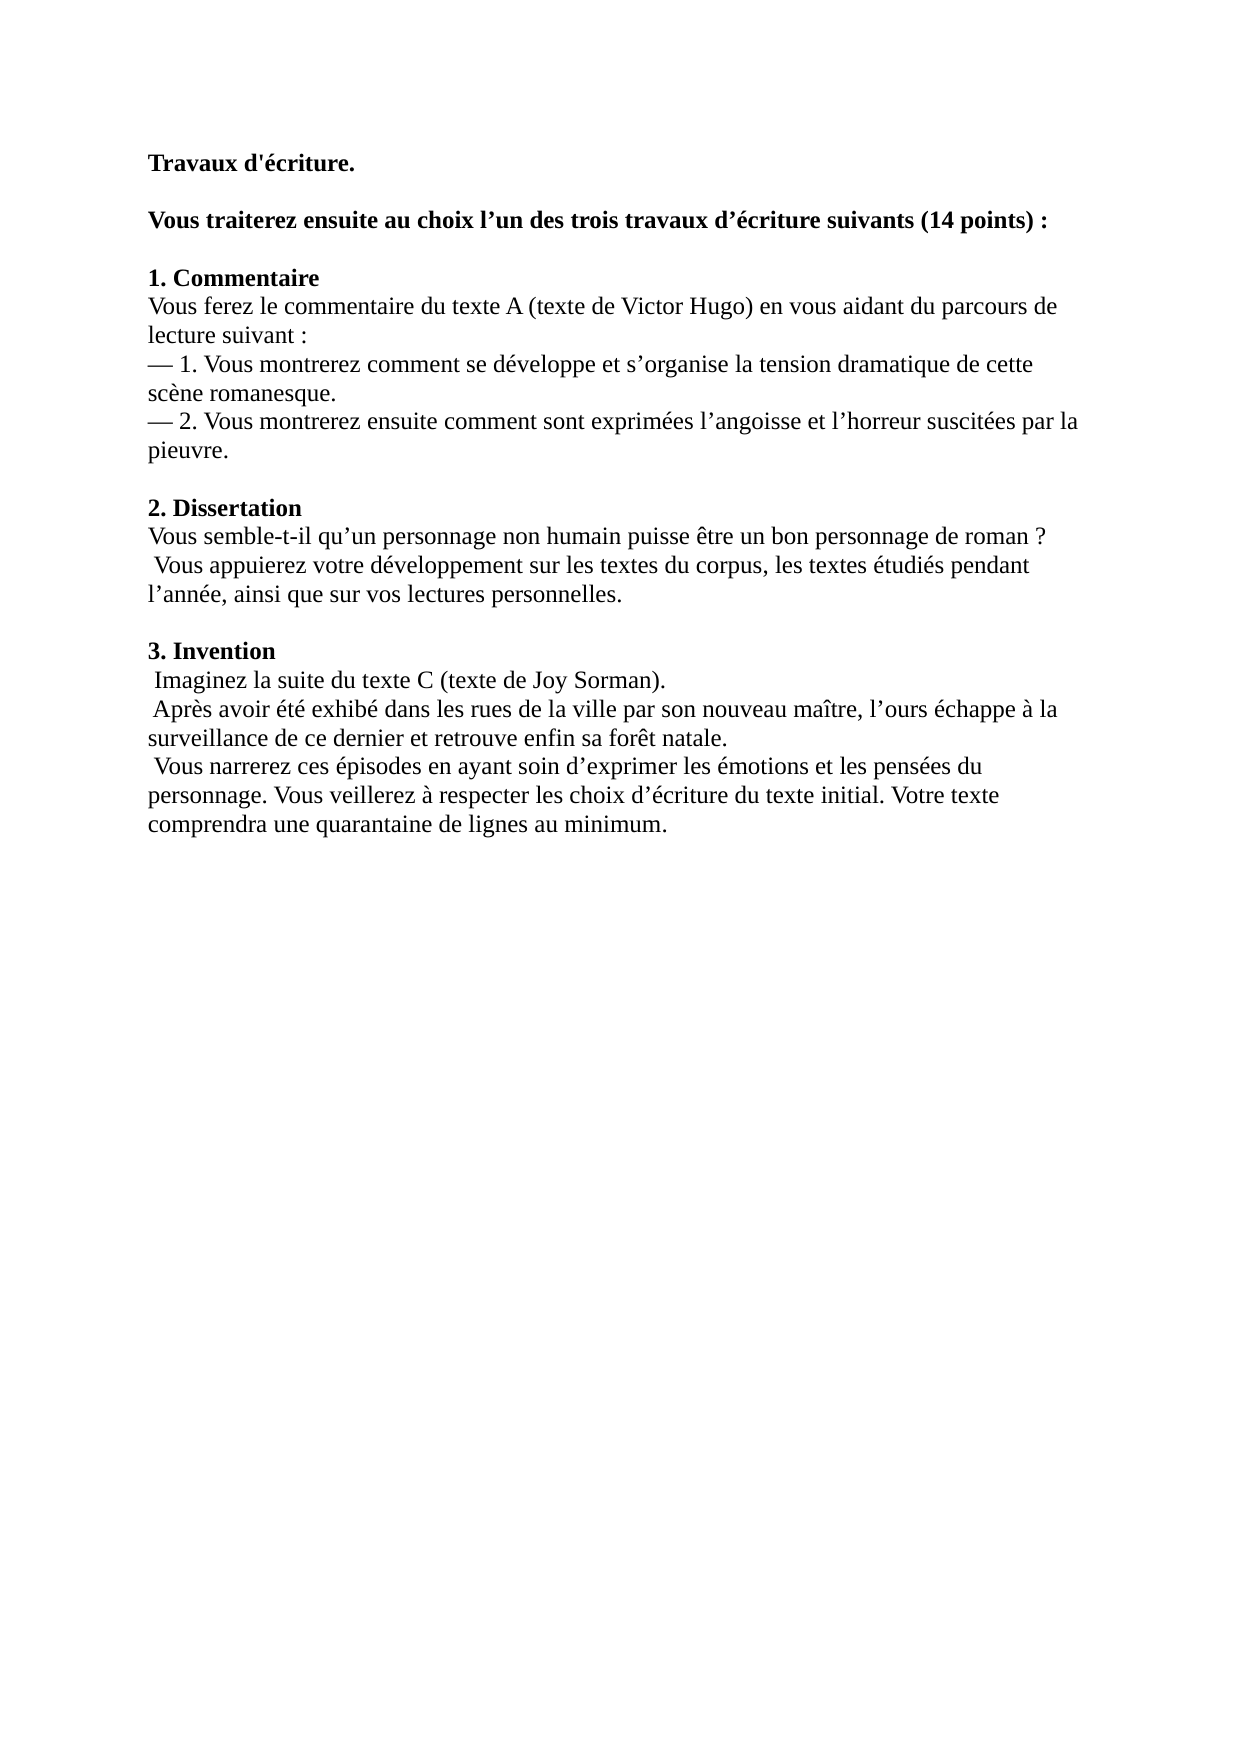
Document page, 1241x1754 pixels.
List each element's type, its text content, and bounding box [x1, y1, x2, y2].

text 1. Commentaire [148, 263, 1093, 291]
text Vous ferez le commentaire du texte A (texte de Victor Hugo) en vous aidant du parcours de lecture suivant : [148, 291, 1093, 349]
text — 2. Vous montrerez ensuite comment sont exprimées l’angoisse et l’horreur suscitées par la pieuvre. [148, 406, 1093, 464]
text Imaginez la suite du texte C (texte de Joy Sorman). [148, 665, 1093, 694]
text 2. Dissertation [148, 493, 1093, 521]
text 3. Invention [148, 636, 1093, 665]
text — 1. Vous montrerez comment se développe et s’organise la tension dramatique de cette scène romanesque. [148, 349, 1093, 406]
text Vous appuierez votre développement sur les textes du corpus, les textes étudiés pendant l’année, ainsi que sur vos lectures personnelles. [148, 550, 1093, 608]
text Vous narrerez ces épisodes en ayant soin d’exprimer les émotions et les pensées du personnage. Vous veillerez à respecter les choix d’écriture du texte initial. Votre texte comprendra une quarantaine de lignes au minimum. [148, 751, 1093, 838]
text Vous semble-t-il qu’un personnage non humain puisse être un bon personnage de roman ? [148, 521, 1093, 550]
text Après avoir été exhibé dans les rues de la ville par son nouveau maître, l’ours échappe à la surveillance de ce dernier et retrouve enfin sa forêt natale. [148, 694, 1093, 751]
text Vous traiterez ensuite au choix l’un des trois travaux d’écriture suivants (14 points) : [148, 205, 1093, 234]
text Travaux d'écriture. [148, 148, 1093, 176]
